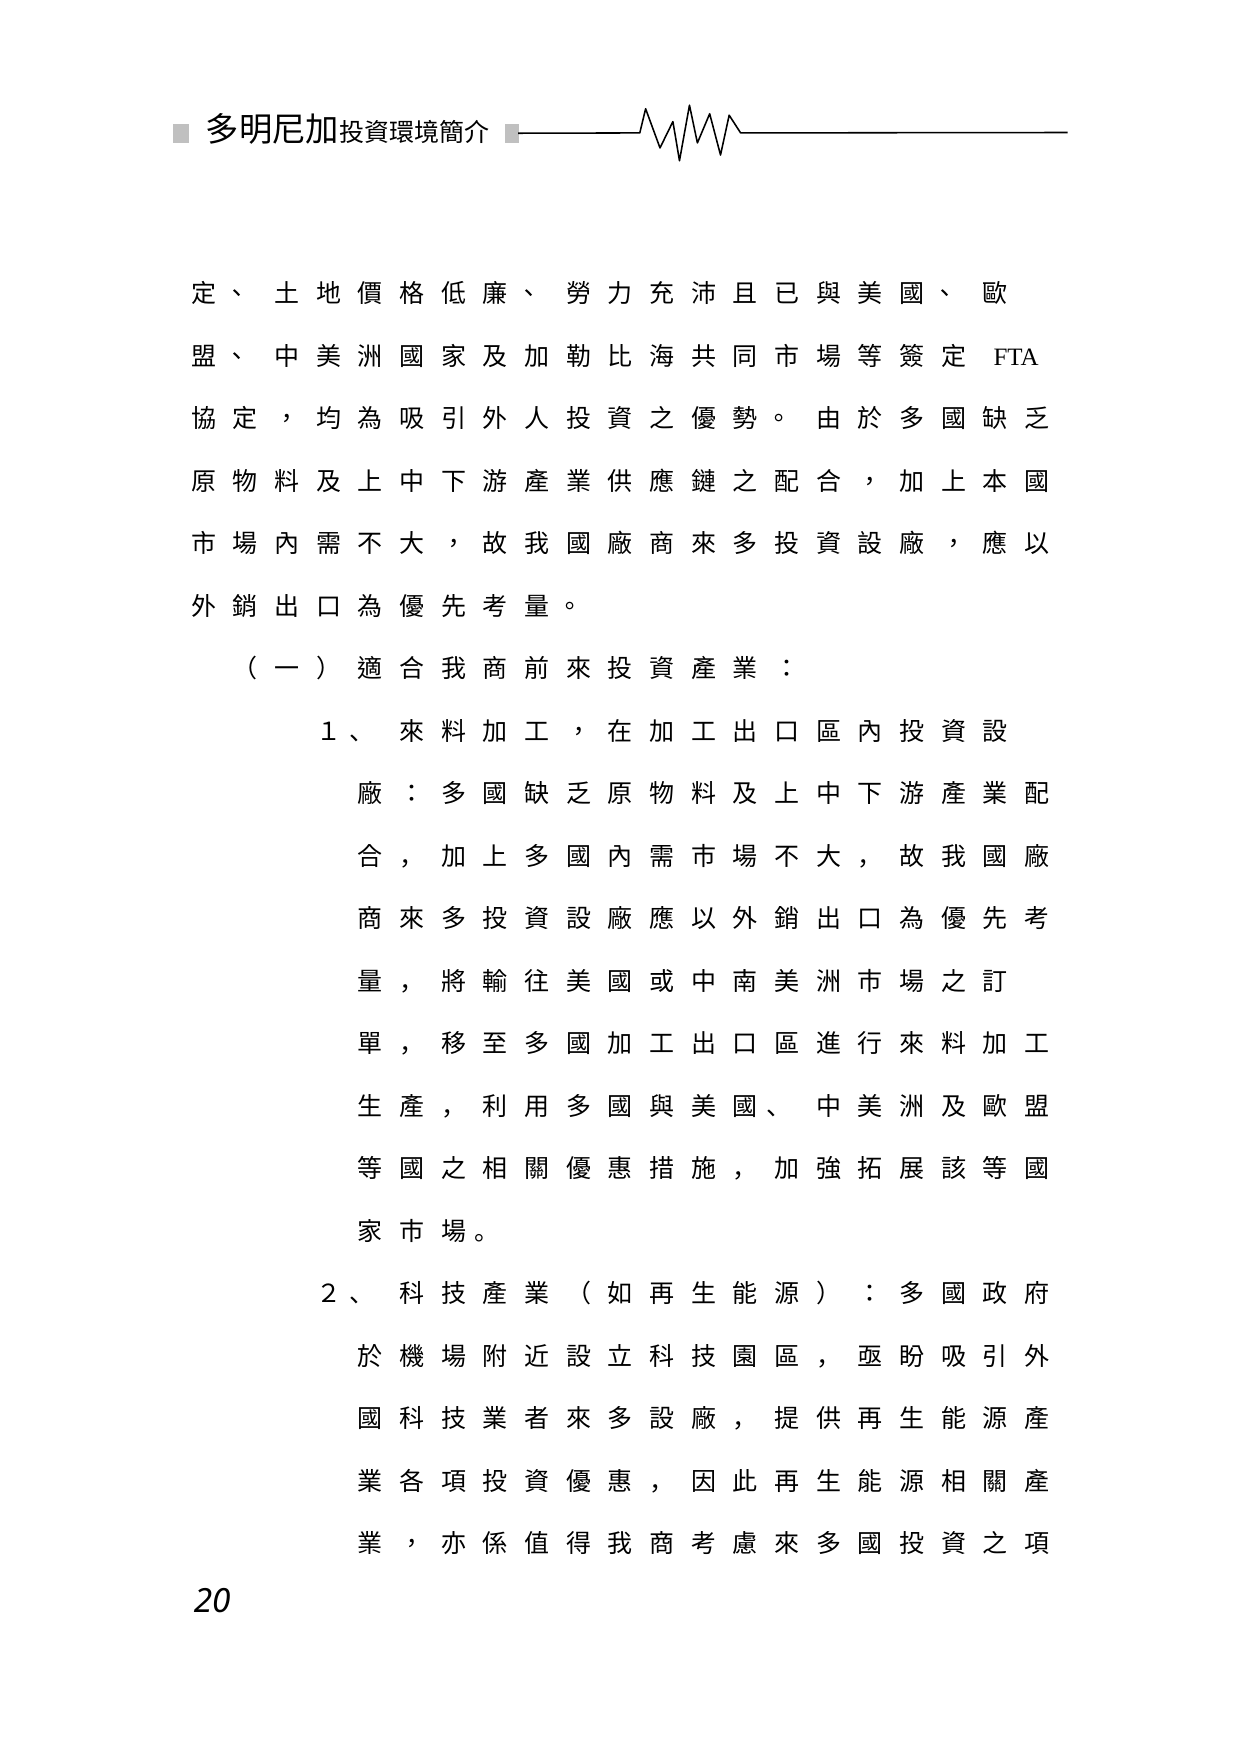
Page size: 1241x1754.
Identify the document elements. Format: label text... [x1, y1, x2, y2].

text １、來料加工，在加工出口區內投資設廠：多國缺乏原物料及上中下游產業配合，加上多國內需市場不大，故我國廠商來多投資設廠應以外銷出口為優先考量，將輸往美國或中南美洲市場之訂單，移至多國加工出口區進行來料加工生產，利用多國與美國、中美洲及歐盟等國之相關優惠措施，加強拓展該等國家市場。 [281, 688, 1058, 1250]
text ２、科技產業（如再生能源）：多國政府於機場附近設立科技園區，亟盼吸引外國科技業者來多設廠，提供再生能源產業各項投資優惠，因此再生能源相關產業，亦係值得我商考慮來多國投資之項 [281, 1250, 1058, 1563]
text 定、土地價格低廉、勞力充沛且已與美國、歐盟、中美洲國家及加勒比海共同市場等簽定FTA協定，均為吸引外人投資之優勢。由於多國缺乏原物料及上中下游產業供應鏈之配合，加上本國市場內需不大，故我國廠商來多投資設廠，應以外銷出口為優先考量。 [183, 250, 1058, 625]
text （一）適合我商前來投資產業： [207, 625, 1058, 688]
